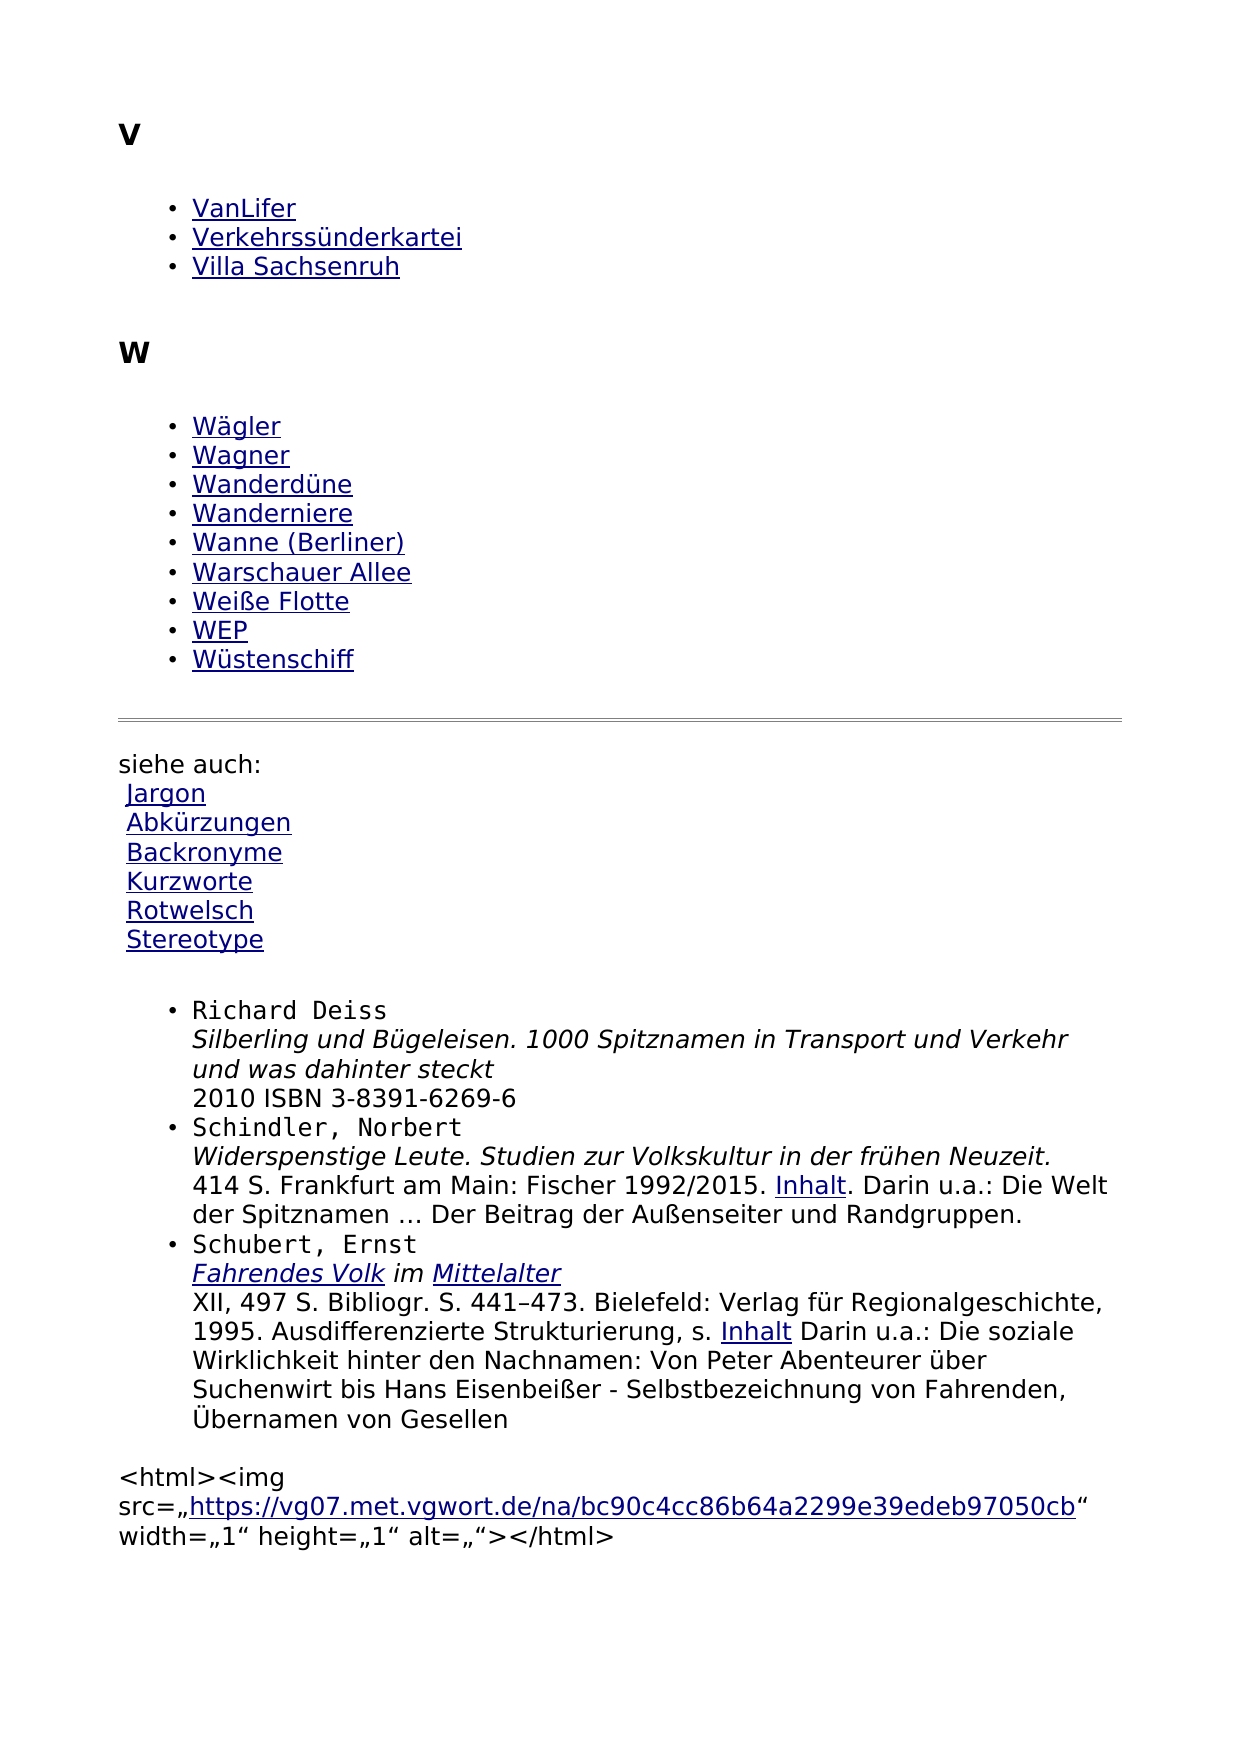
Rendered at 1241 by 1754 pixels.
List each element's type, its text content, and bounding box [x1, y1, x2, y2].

list Richard Deiss Silberling und Bügeleisen. 1000 Spitznamen in Transport und Verkehr und was dahinter steckt 2010 ISBN 3-8391-6269-6 [177, 996, 1122, 1113]
list VanLifer [177, 194, 1122, 223]
text siehe auch: Jargon Abkürzungen Backronyme Kurzworte Rotwelsch Stereotype [118, 750, 1122, 954]
text <html><img src=„https://vg07.met.vgwort.de/na/bc90c4cc86b64a2299e39edeb97050cb“ width=„1“ height=„1“ alt=„“></html> [118, 1463, 1122, 1551]
list Schubert, Ernst Fahrendes Volk im Mittelalter XII, 497 S. Bibliogr. S. 441–473. Bielefeld: Verlag für Regionalgeschichte, 1995. Ausdifferenzierte Strukturierung, s. Inhalt Darin u.a.: Die soziale Wirklichkeit hinter den Nachnamen: Von Peter Abenteurer über Suchenwirt bis Hans Eisenbeißer - Selbstbezeichnung von Fahrenden, Übernamen von Gesellen [177, 1230, 1122, 1434]
list Wanderdüne [177, 470, 1122, 499]
subtitle W [118, 336, 1122, 370]
subtitle V [118, 118, 1122, 152]
list Wägler [177, 412, 1122, 441]
list Wanderniere [177, 499, 1122, 529]
list Wagner [177, 441, 1122, 470]
list Warschauer Allee [177, 558, 1122, 587]
list Schindler, Norbert Widerspenstige Leute. Studien zur Volkskultur in der frühen Neuzeit. 414 S. Frankfurt am Main: Fischer 1992/2015. Inhalt. Darin u.a.: Die Welt der Spitznamen … Der Beitrag der Außenseiter und Randgruppen. [177, 1113, 1122, 1230]
list Verkehrssünderkartei [177, 223, 1122, 252]
list Weiße Flotte [177, 587, 1122, 616]
list Villa Sachsenruh [177, 252, 1122, 282]
list WEP [177, 616, 1122, 645]
list Wüstenschiff [177, 645, 1122, 674]
list Wanne (Berliner) [177, 529, 1122, 558]
